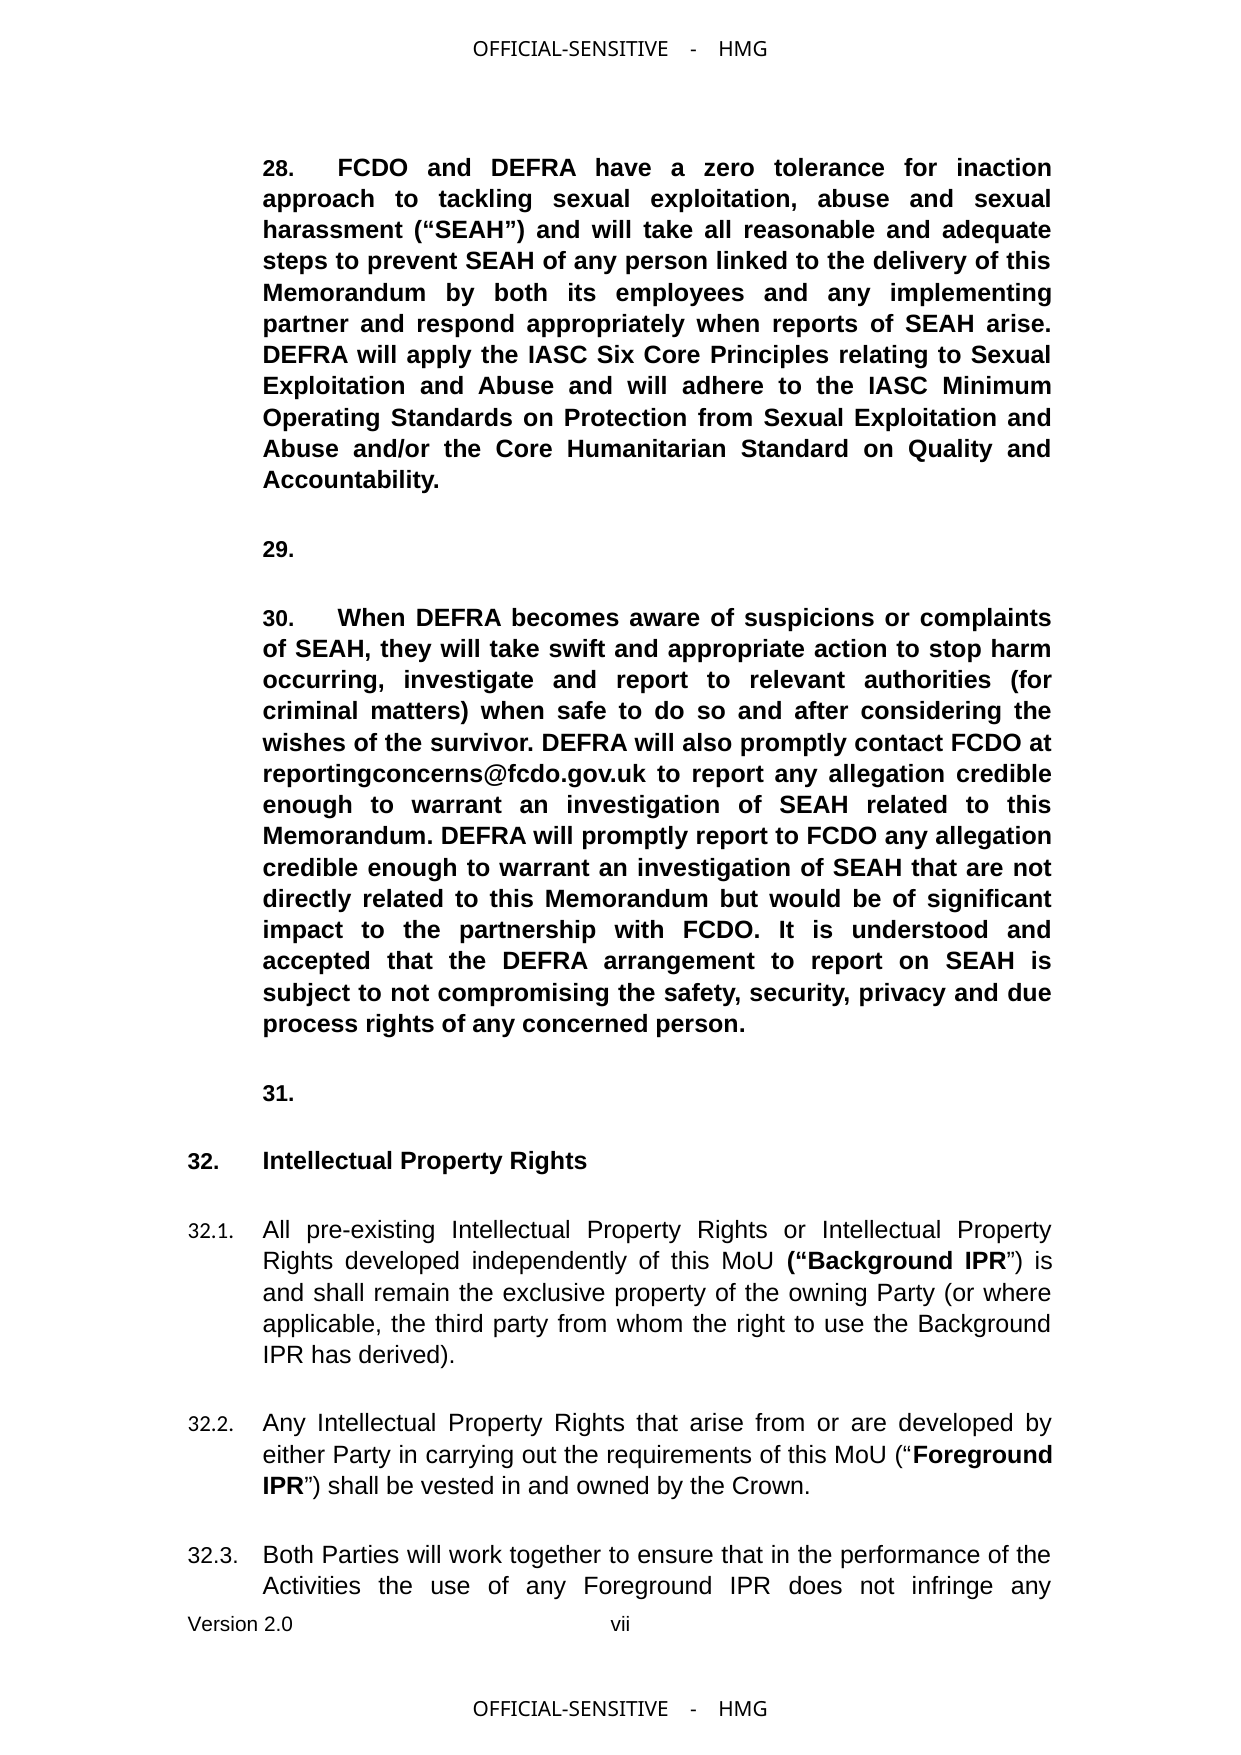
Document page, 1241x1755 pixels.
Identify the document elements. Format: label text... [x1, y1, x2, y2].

subtitle When DEFRA becomes aware of suspicions or complaints of SEAH, they will take swift and appropriate action to stop harm occurring, investigate and report to relevant authorities (for criminal matters) when safe to do so and after considering the wishes of the survivor. DEFRA will also promptly contact FCDO at reportingconcerns@fcdo.gov.uk to report any allegation credible enough to warrant an investigation of SEAH related to this Memorandum. DEFRA will promptly report to FCDO any allegation credible enough to warrant an investigation of SEAH that are not directly related to this Memorandum but would be of significant impact to the partnership with FCDO. It is understood and accepted that the DEFRA arrangement to report on SEAH is subject to not compromising the safety, security, privacy and due process rights of any concerned person. [262, 600, 1053, 1037]
subtitle Any Intellectual Property Rights that arise from or are developed by either Party in carrying out the requirements of this MoU (“Foreground IPR”) shall be vested in and owned by the Crown. [187, 1406, 1053, 1500]
subtitle FCDO and DEFRA have a zero tolerance for inaction approach to tackling sexual exploitation, abuse and sexual harassment (“SEAH”) and will take all reasonable and adequate steps to prevent SEAH of any person linked to the delivery of this Memorandum by both its employees and any implementing partner and respond appropriately when reports of SEAH arise. DEFRA will apply the IASC Six Core Principles relating to Sexual Exploitation and Abuse and will adhere to the IASC Minimum Operating Standards on Protection from Sexual Exploitation and Abuse and/or the Core Humanitarian Standard on Quality and Accountability. [262, 150, 1053, 494]
subtitle Intellectual Property Rights [187, 1144, 1053, 1175]
subtitle Both Parties will work together to ensure that in the performance of the Activities the use of any Foreground IPR does not infringe any [187, 1537, 1053, 1600]
subtitle All pre-existing Intellectual Property Rights or Intellectual Property Rights developed independently of this MoU (“Background IPR”) is and shall remain the exclusive property of the owning Party (or where applicable, the third party from whom the right to use the Background IPR has derived). [187, 1212, 1053, 1369]
